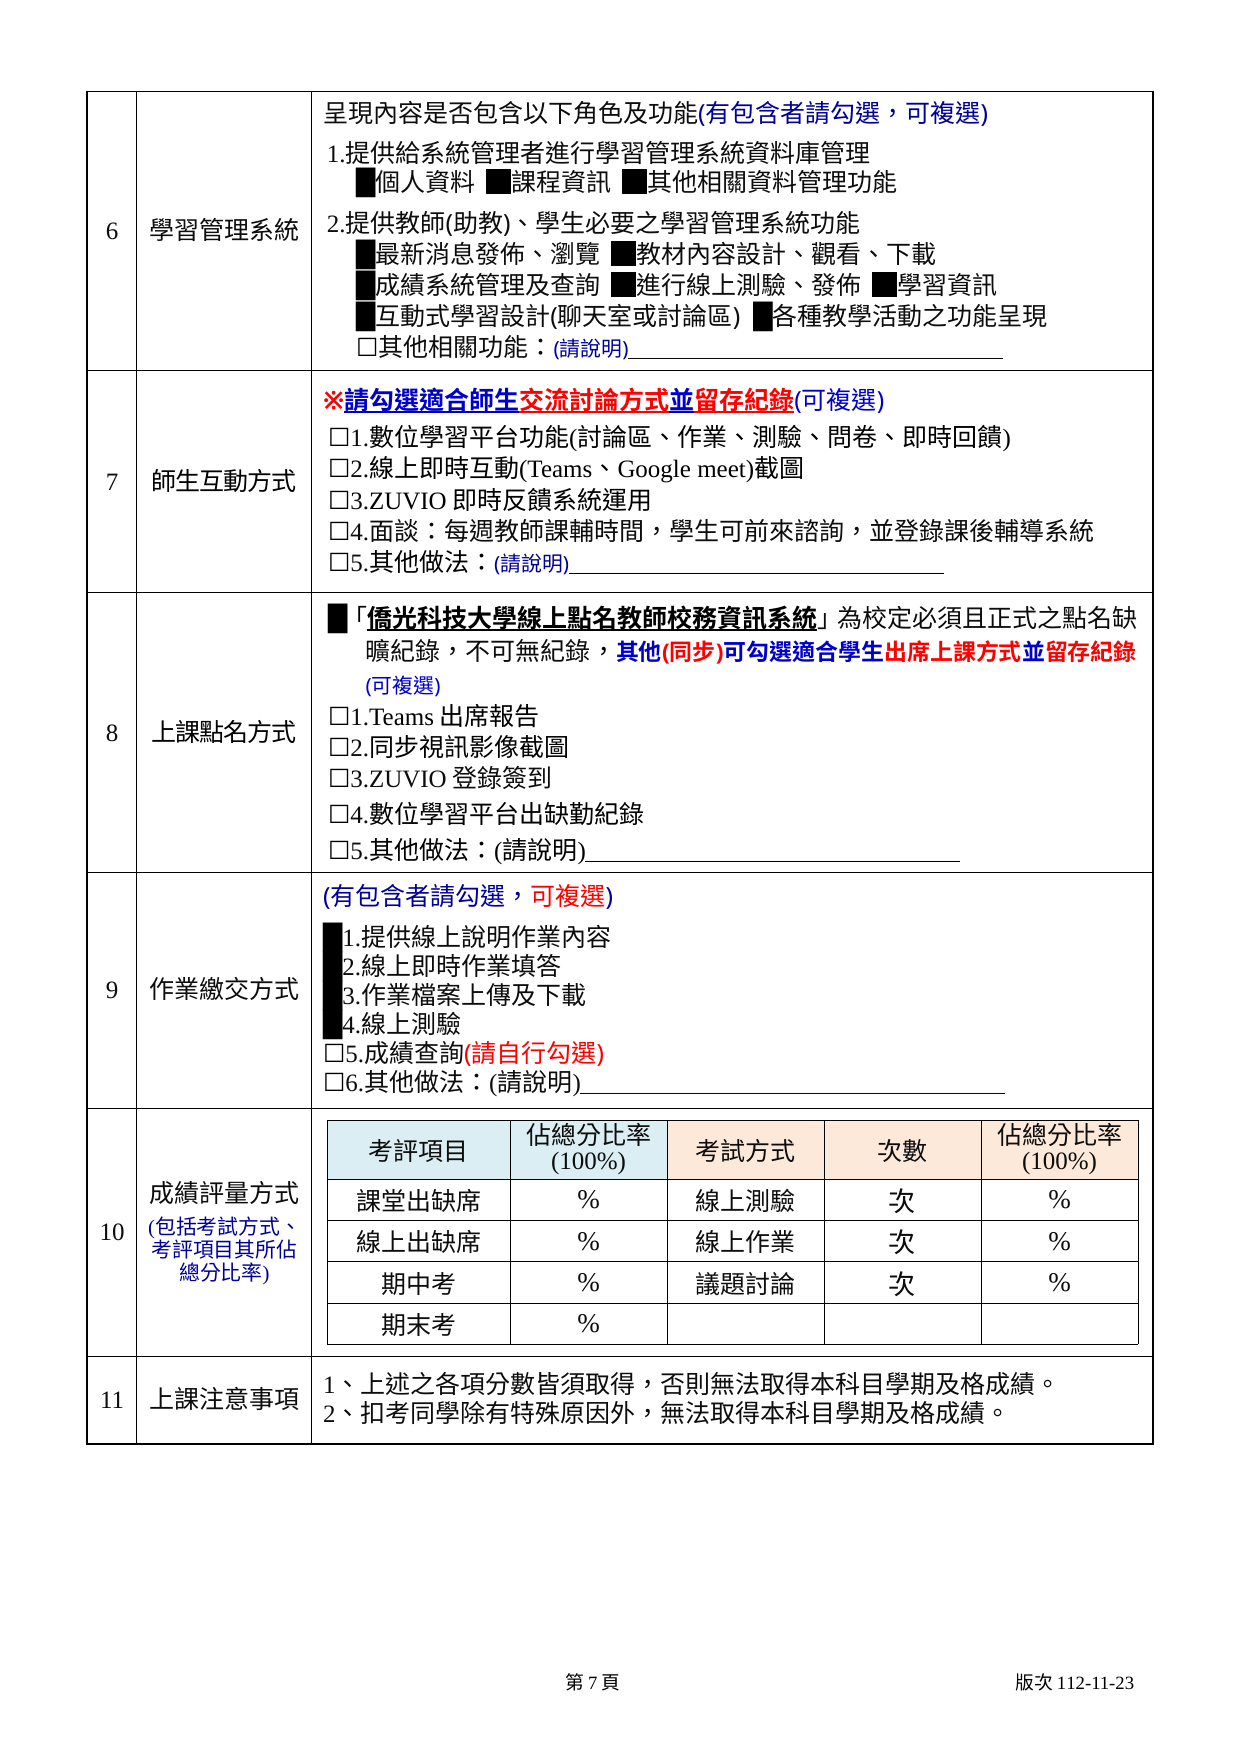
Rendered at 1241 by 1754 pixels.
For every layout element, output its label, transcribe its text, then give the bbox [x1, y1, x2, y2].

table_cell ※請勾選適合師生交流討論方式並留存紀錄(可複選) ☐1.數位學習平台功能(討論區、作業、測驗、問卷、即時回饋) ☐2.線上即時互動(Teams、Google meet)截圖 ☐3.ZUVIO即時反饋系統運用 ☐4.面談：每週教師課輔時間，學生可前來諮詢，並登錄課後輔導系統 ☐5.其他做法：(請說明)＿＿＿＿＿＿＿＿＿＿＿＿＿＿＿ [312, 371, 1152, 592]
table_cell 上課注意事項 [137, 1357, 311, 1442]
table_cell (有包含者請勾選，可複選) █1.提供線上說明作業內容 █2.線上即時作業填答 █3.作業檔案上傳及下載 █4.線上測驗 ☐5.成績查詢(請自行勾選) ☐6.其他做法：(請說明)＿＿＿＿＿＿＿＿＿＿＿＿＿＿＿＿＿ [312, 873, 1152, 1107]
table_cell 期中考 [328, 1262, 510, 1303]
table_cell 1、上述之各項分數皆須取得，否則無法取得本科目學期及格成績。 2、扣考同學除有特殊原因外，無法取得本科目學期及格成績。 [312, 1357, 1152, 1442]
table_cell 9 [88, 873, 136, 1107]
table_cell █「僑光科技大學線上點名教師校務資訊系統」為校定必須且正式之點名缺曠紀錄，不可無紀錄，其他(同步)可勾選適合學生出席上課方式並留存紀錄(可複選) ☐1.Teams出席報告 ☐2.同步視訊影像截圖 ☐3.ZUVIO登錄簽到 ☐4.數位學習平台出缺勤紀錄 ☐5.其他做法：(請說明)＿＿＿＿＿＿＿＿＿＿＿＿＿＿＿ [312, 593, 1152, 872]
table_cell % [511, 1262, 667, 1303]
table_cell % [982, 1180, 1138, 1220]
table_cell 線上出缺席 [328, 1221, 510, 1261]
table_cell [825, 1304, 981, 1344]
table_cell 成績評量方式 (包括考試方式、考評項目其所佔總分比率) [137, 1109, 311, 1356]
table_cell % [982, 1221, 1138, 1261]
table_cell [312, 1109, 1152, 1356]
table_cell 作業繳交方式 [137, 873, 311, 1107]
table_cell 6 [88, 92, 136, 370]
table_cell 10 [88, 1109, 136, 1356]
table_cell 上課點名方式 [137, 593, 311, 872]
table_cell 11 [88, 1357, 136, 1442]
table_cell 7 [88, 371, 136, 592]
table_cell 議題討論 [668, 1262, 824, 1303]
table_cell 師生互動方式 [137, 371, 311, 592]
table_header 考評項目 [328, 1121, 510, 1179]
table_cell 課堂出缺席 [328, 1180, 510, 1220]
table_cell 次 [825, 1180, 981, 1220]
table_cell % [511, 1180, 667, 1220]
table_cell % [982, 1262, 1138, 1303]
table_header 次數 [825, 1121, 981, 1179]
table_cell 線上測驗 [668, 1180, 824, 1220]
table_header 考試方式 [668, 1121, 824, 1179]
table_cell 8 [88, 593, 136, 872]
table_header 佔總分比率 (100%) [982, 1121, 1138, 1179]
table_cell 次 [825, 1221, 981, 1261]
table_cell % [511, 1221, 667, 1261]
table_cell % [511, 1304, 667, 1344]
table_cell [982, 1304, 1138, 1344]
table_cell 呈現內容是否包含以下角色及功能(有包含者請勾選，可複選) 1.提供給系統管理者進行學習管理系統資料庫管理 █個人資料 █課程資訊 █其他相關資料管理功能 2.提供教師(助教)、學生必要之學習管理系統功能 █最新消息發佈、瀏覽 █教材內容設計、觀看、下載 █成績系統管理及查詢 █進行線上測驗、發佈 █學習資訊 █互動式學習設計(聊天室或討論區) █各種教學活動之功能呈現 ☐其他相關功能：(請說明)＿＿＿＿＿＿＿＿＿＿＿＿＿＿＿ [312, 92, 1152, 370]
table_cell 線上作業 [668, 1221, 824, 1261]
table_cell 次 [825, 1262, 981, 1303]
table_cell [668, 1304, 824, 1344]
table_cell 學習管理系統 [137, 92, 311, 370]
table_header 佔總分比率 (100%) [511, 1121, 667, 1179]
table_cell 期末考 [328, 1304, 510, 1344]
